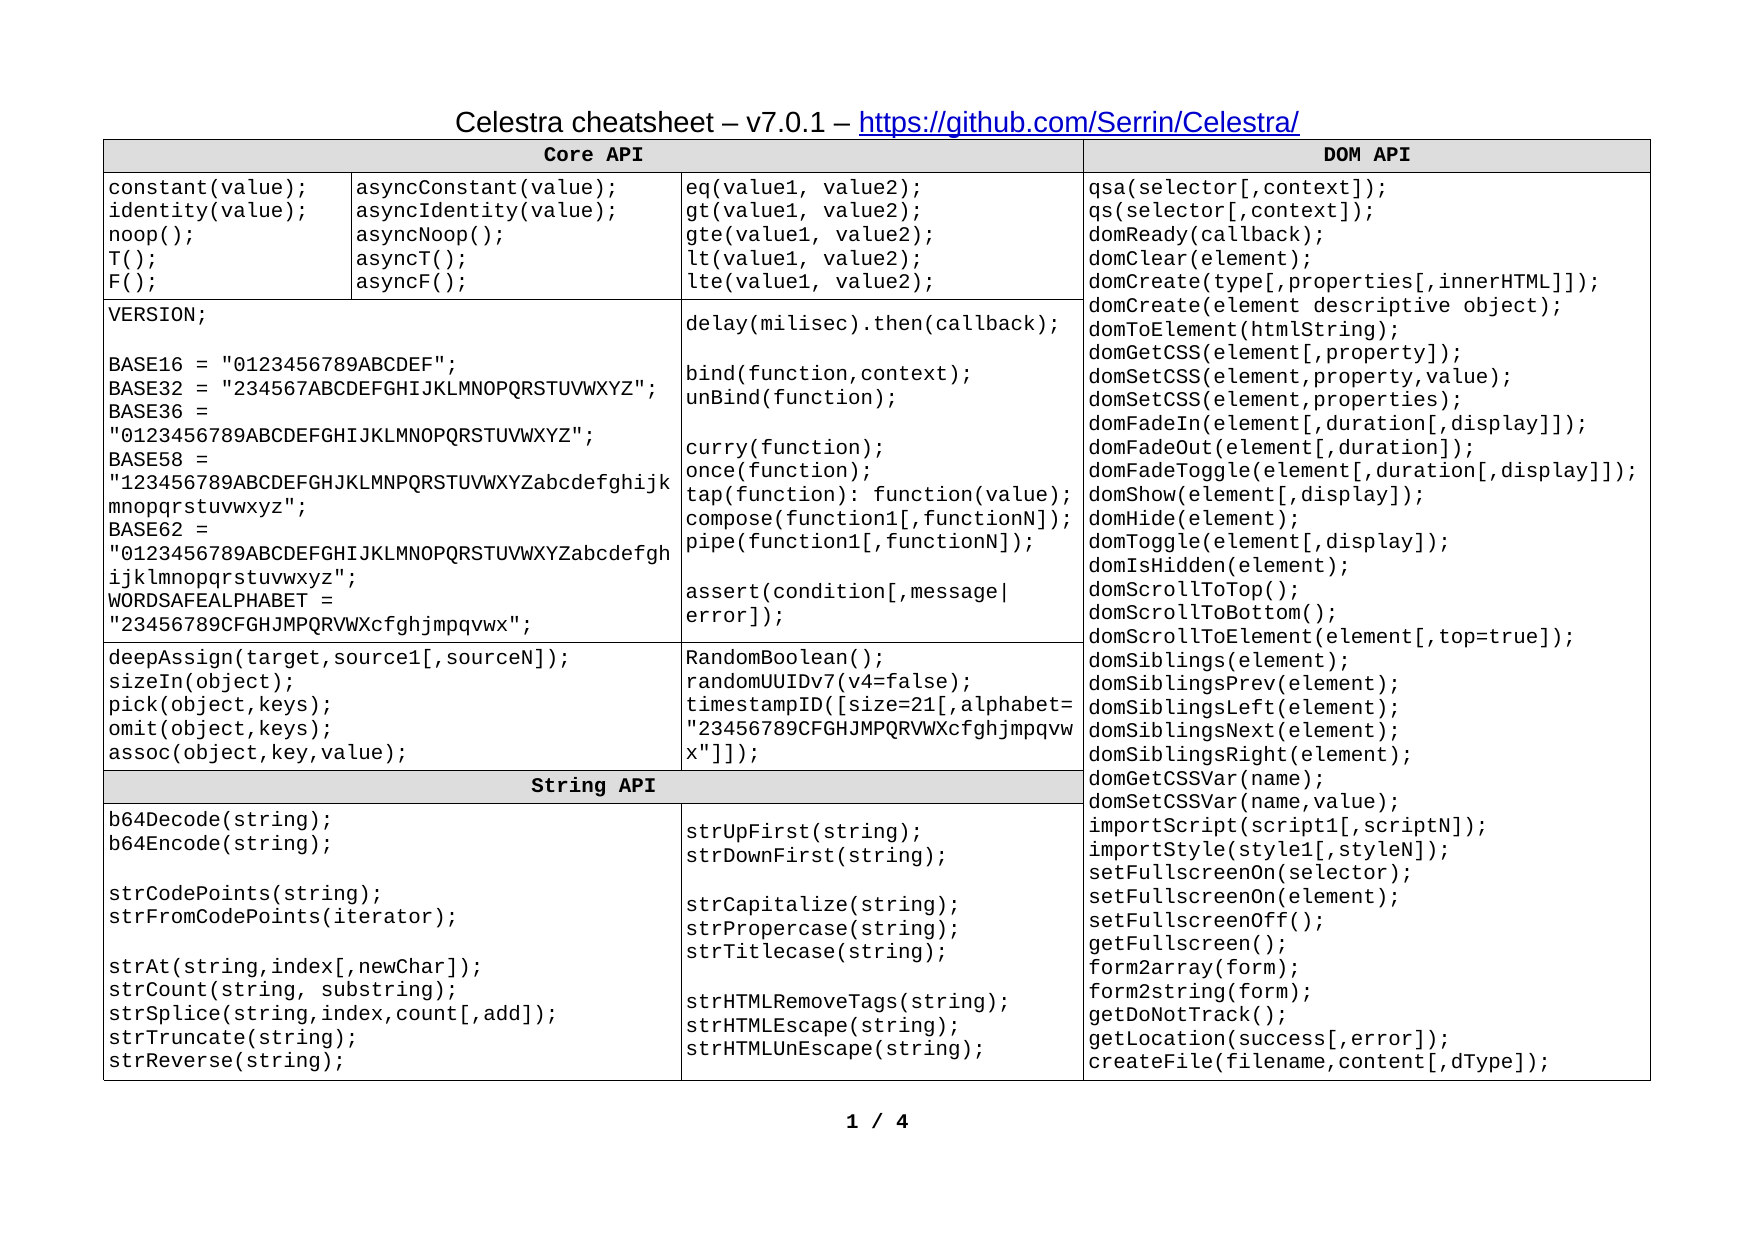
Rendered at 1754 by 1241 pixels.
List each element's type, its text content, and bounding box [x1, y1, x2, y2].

table_header DOM API [1084, 140, 1650, 172]
table_cell VERSION; BASE16 = "0123456789ABCDEF"; BASE32 = "234567ABCDEFGHIJKLMNOPQRSTUVWXYZ"; BASE36 = "0123456789ABCDEFGHIJKLMNOPQRSTUVWXYZ"; BASE58 = "123456789ABCDEFGHJKLMNPQRSTUVWXYZabcdefghijkmnopqrstuvwxyz"; BASE62 = "0123456789ABCDEFGHIJKLMNOPQRSTUVWXYZabcdefghijklmnopqrstuvwxyz"; WORDSAFEALPHABET = "23456789CFGHJMPQRVWXcfghjmpqvwx"; [104, 300, 681, 642]
table_cell delay(milisec).then(callback); bind(function,context); unBind(function); curry(function); once(function); tap(function): function(value); compose(function1[,functionN]); pipe(function1[,functionN]); assert(condition[,message|error]); [682, 300, 1083, 642]
table_cell qsa(selector[,context]); qs(selector[,context]); domReady(callback); domClear(element); domCreate(type[,properties[,innerHTML]]); domCreate(element descriptive object); domToElement(htmlString); domGetCSS(element[,property]); domSetCSS(element,property,value); domSetCSS(element,properties); domFadeIn(element[,duration[,display]]); domFadeOut(element[,duration]); domFadeToggle(element[,duration[,display]]); domShow(element[,display]); domHide(element); domToggle(element[,display]); domIsHidden(element); domScrollToTop(); domScrollToBottom(); domScrollToElement(element[,top=true]); domSiblings(element); domSiblingsPrev(element); domSiblingsLeft(element); domSiblingsNext(element); domSiblingsRight(element); domGetCSSVar(name); domSetCSSVar(name,value); importScript(script1[,scriptN]); importStyle(style1[,styleN]); setFullscreenOn(selector); setFullscreenOn(element); setFullscreenOff(); getFullscreen(); form2array(form); form2string(form); getDoNotTrack(); getLocation(success[,error]); createFile(filename,content[,dType]); [1084, 173, 1650, 1080]
table_header Core API [104, 140, 1083, 172]
table_cell eq(value1, value2); gt(value1, value2); gte(value1, value2); lt(value1, value2); lte(value1, value2); [682, 173, 1083, 299]
table_cell constant(value); identity(value); noop(); T(); F(); [104, 173, 351, 299]
table_cell String API [104, 771, 1083, 803]
table_cell RandomBoolean(); randomUUIDv7(v4=false); timestampID([size=21[,alphabet="23456789CFGHJMPQRVWXcfghjmpqvwx"]]); [682, 643, 1083, 770]
table_cell deepAssign(target,source1[,sourceN]); sizeIn(object); pick(object,keys); omit(object,keys); assoc(object,key,value); [104, 643, 681, 770]
table_cell asyncConstant(value); asyncIdentity(value); asyncNoop(); asyncT(); asyncF(); [352, 173, 681, 299]
table_cell b64Decode(string); b64Encode(string); strCodePoints(string); strFromCodePoints(iterator); strAt(string,index[,newChar]); strCount(string, substring); strSplice(string,index,count[,add]); strTruncate(string); strReverse(string); [104, 804, 681, 1080]
text Celestra cheatsheet – v7.0.1 – https://github.com/Serrin/Celestra/ [105, 105, 1649, 138]
table_cell strUpFirst(string); strDownFirst(string); strCapitalize(string); strPropercase(string); strTitlecase(string); strHTMLRemoveTags(string); strHTMLEscape(string); strHTMLUnEscape(string); [682, 804, 1083, 1080]
